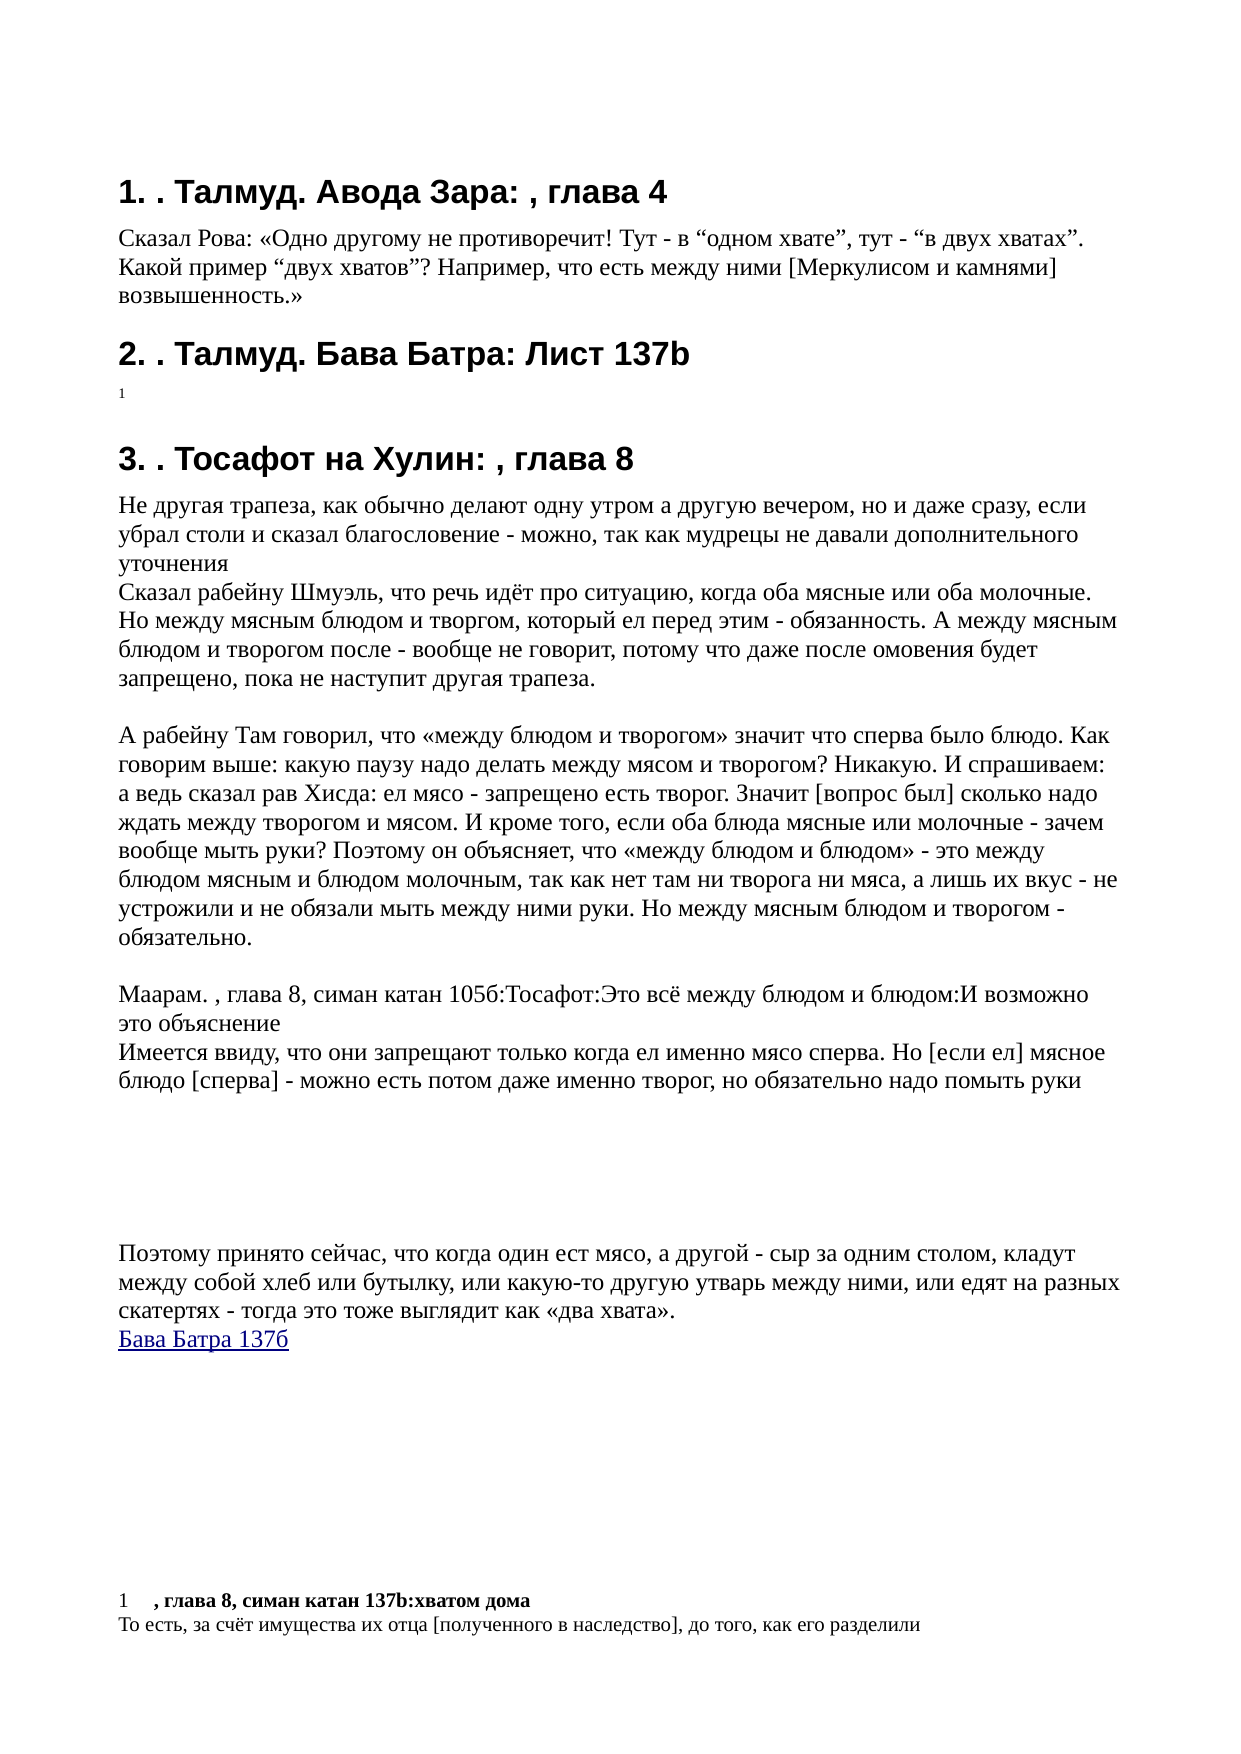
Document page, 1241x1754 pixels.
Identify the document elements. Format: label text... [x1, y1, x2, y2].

text Поэтому принято сейчас, что когда один ест мясо, а другой - сыр за одним столом, кладут между собой хлеб или бутылку, или какую-то другую утварь между ними, или едят на разных скатертях - тогда это тоже выглядит как «два хвата». [118, 1096, 1122, 1182]
text Сказал рабейну Шмуэль, что речь идёт про ситуацию, когда оба мясные или оба молочные. Но между мясным блюдом и творгом, который ел перед этим - обязанность. А между мясным блюдом и творогом после - вообще не говорит, потому что даже после омовения будет запрещено, пока не наступит другая трапеза. [118, 434, 1122, 578]
text Бава Батра 137б [118, 1182, 1122, 1211]
subtitle . Талмуд. Авода Зара: , глава 4 [118, 147, 1122, 176]
text , глава 8, симан катан 137b:хватом дома [118, 1583, 1122, 1607]
text Сказал Рова: «Одно другому не противоречит! Тут - в “одном хвате”, тут - “в двух хватах”. Какой пример “двух хватов”? Например, что есть между ними [Меркулисом и камнями] возвышенность.» [118, 176, 1122, 262]
text То есть, за счёт имущества их отца [полученного в наследство], до того, как его разделили [118, 1607, 1122, 1636]
text Не другая трапеза, как обычно делают одну утром а другую вечером, но и даже сразу, если убрал столи и сказал благословение - можно, так как мудрецы не давали дополнительного уточнения [118, 348, 1122, 434]
text А рабейну Там говорил, что «между блюдом и творогом» значит что сперва было блюдо. Как говорим выше: какую паузу надо делать между мясом и творогом? Никакую. И спрашиваем: а ведь сказал рав Хисда: ел мясо - запрещено есть творог. Значит [вопрос был] сколько надо ждать между творогом и мясом. И кроме того, если оба блюда мясные или молочные - зачем вообще мыть руки? Поэтому он объясняет, что «между блюдом и блюдом» - это между блюдом мясным и блюдом молочным, так как нет там ни творога ни мяса, а лишь их вкус - не устрожили и не обязали мыть между ними руки. Но между мясным блюдом и творогом - обязательно. [118, 578, 1122, 837]
text Маарам. , глава 8, симан катан 105б:Тосафот:Это всё между блюдом и блюдом:И возможно это объяснение Имеется ввиду, что они запрещают только когда ел именно мясо сперва. Но [если ел] мясное блюдо [сперва] - можно есть потом даже именно творог, но обязательно надо помыть руки [118, 837, 1122, 981]
subtitle . Талмуд. Бава Батра: Лист 137b [118, 262, 1122, 291]
subtitle . Тосафот на Хулин: , глава 8 [118, 319, 1122, 348]
